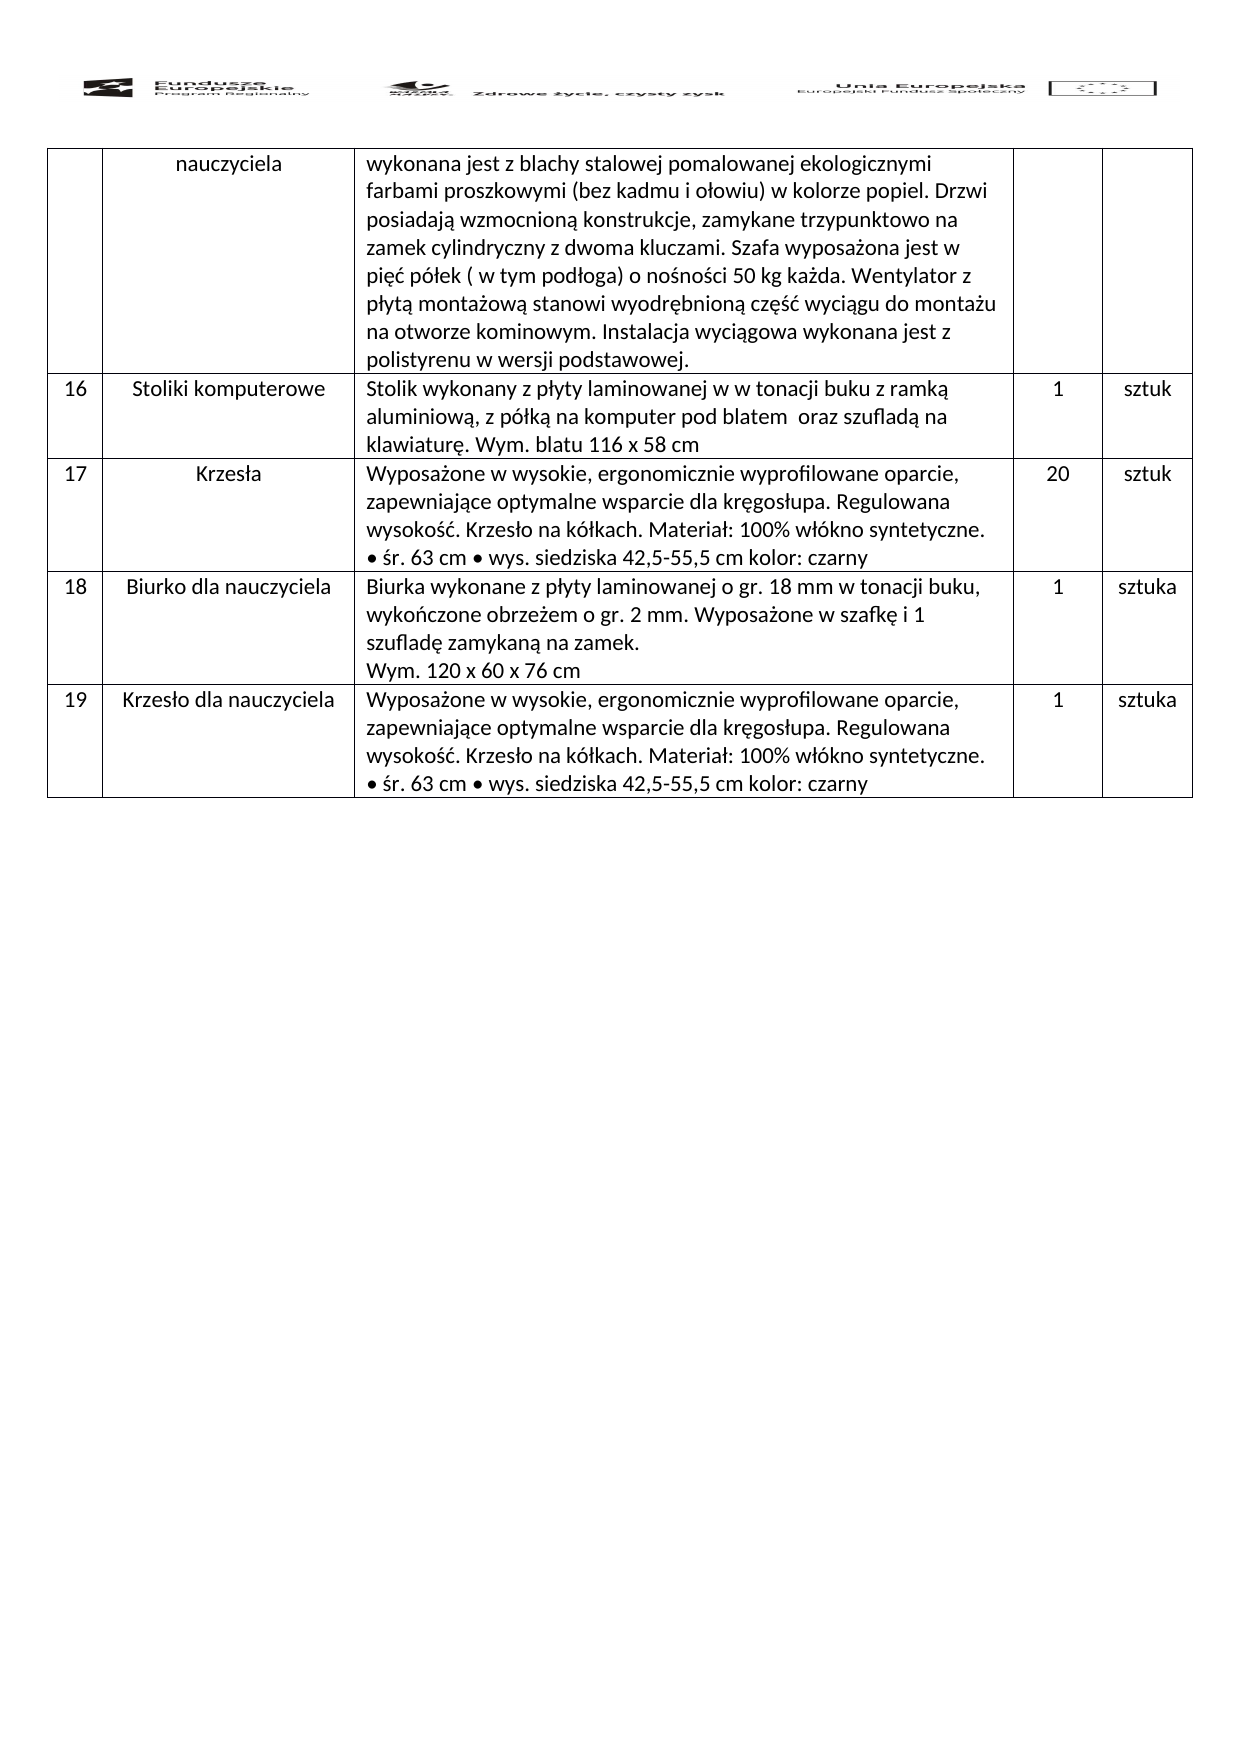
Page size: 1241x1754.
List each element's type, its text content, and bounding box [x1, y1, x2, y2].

table_cell sztuk [1103, 374, 1192, 458]
table_cell Krzesła [103, 459, 354, 571]
table_cell sztuka [1103, 685, 1192, 797]
table_cell 1 [1014, 572, 1102, 684]
table_cell Wyposażone w wysokie, ergonomicznie wyprofilowane oparcie, zapewniające optymalne wsparcie dla kręgosłupa. Regulowana wysokość. Krzesło na kółkach. Materiał: 100% włókno syntetyczne. • śr. 63 cm • wys. siedziska 42,5-55,5 cm kolor: czarny [355, 685, 1013, 797]
table_cell 16 [48, 374, 102, 458]
table_cell nauczyciela [103, 149, 354, 373]
table_cell Wyposażone w wysokie, ergonomicznie wyprofilowane oparcie, zapewniające optymalne wsparcie dla kręgosłupa. Regulowana wysokość. Krzesło na kółkach. Materiał: 100% włókno syntetyczne. • śr. 63 cm • wys. siedziska 42,5-55,5 cm kolor: czarny [355, 459, 1013, 571]
table_cell Stolik wykonany z płyty laminowanej w w tonacji buku z ramką aluminiową, z półką na komputer pod blatem oraz szufladą na klawiaturę. Wym. blatu 116 x 58 cm [355, 374, 1013, 458]
table_cell sztuka [1103, 572, 1192, 684]
table_cell [1014, 149, 1102, 373]
table_cell 20 [1014, 459, 1102, 571]
table_cell Biurka wykonane z płyty laminowanej o gr. 18 mm w tonacji buku, wykończone obrzeżem o gr. 2 mm. Wyposażone w szafkę i 1 szufladę zamykaną na zamek. Wym. 120 x 60 x 76 cm [355, 572, 1013, 684]
picture [59, 73, 1181, 102]
table_cell 1 [1014, 374, 1102, 458]
table_cell 18 [48, 572, 102, 684]
table_cell Krzesło dla nauczyciela [103, 685, 354, 797]
table_cell sztuk [1103, 459, 1192, 571]
table_cell Biurko dla nauczyciela [103, 572, 354, 684]
table_cell [48, 149, 102, 373]
table_cell 1 [1014, 685, 1102, 797]
table_cell 19 [48, 685, 102, 797]
table_cell Stoliki komputerowe [103, 374, 354, 458]
table_cell wykonana jest z blachy stalowej pomalowanej ekologicznymi farbami proszkowymi (bez kadmu i ołowiu) w kolorze popiel. Drzwi posiadają wzmocnioną konstrukcje, zamykane trzypunktowo na zamek cylindryczny z dwoma kluczami. Szafa wyposażona jest w pięć półek ( w tym podłoga) o nośności 50 kg każda. Wentylator z płytą montażową stanowi wyodrębnioną część wyciągu do montażu na otworze kominowym. Instalacja wyciągowa wykonana jest z polistyrenu w wersji podstawowej. [355, 149, 1013, 373]
table_cell [1103, 149, 1192, 373]
table_cell 17 [48, 459, 102, 571]
